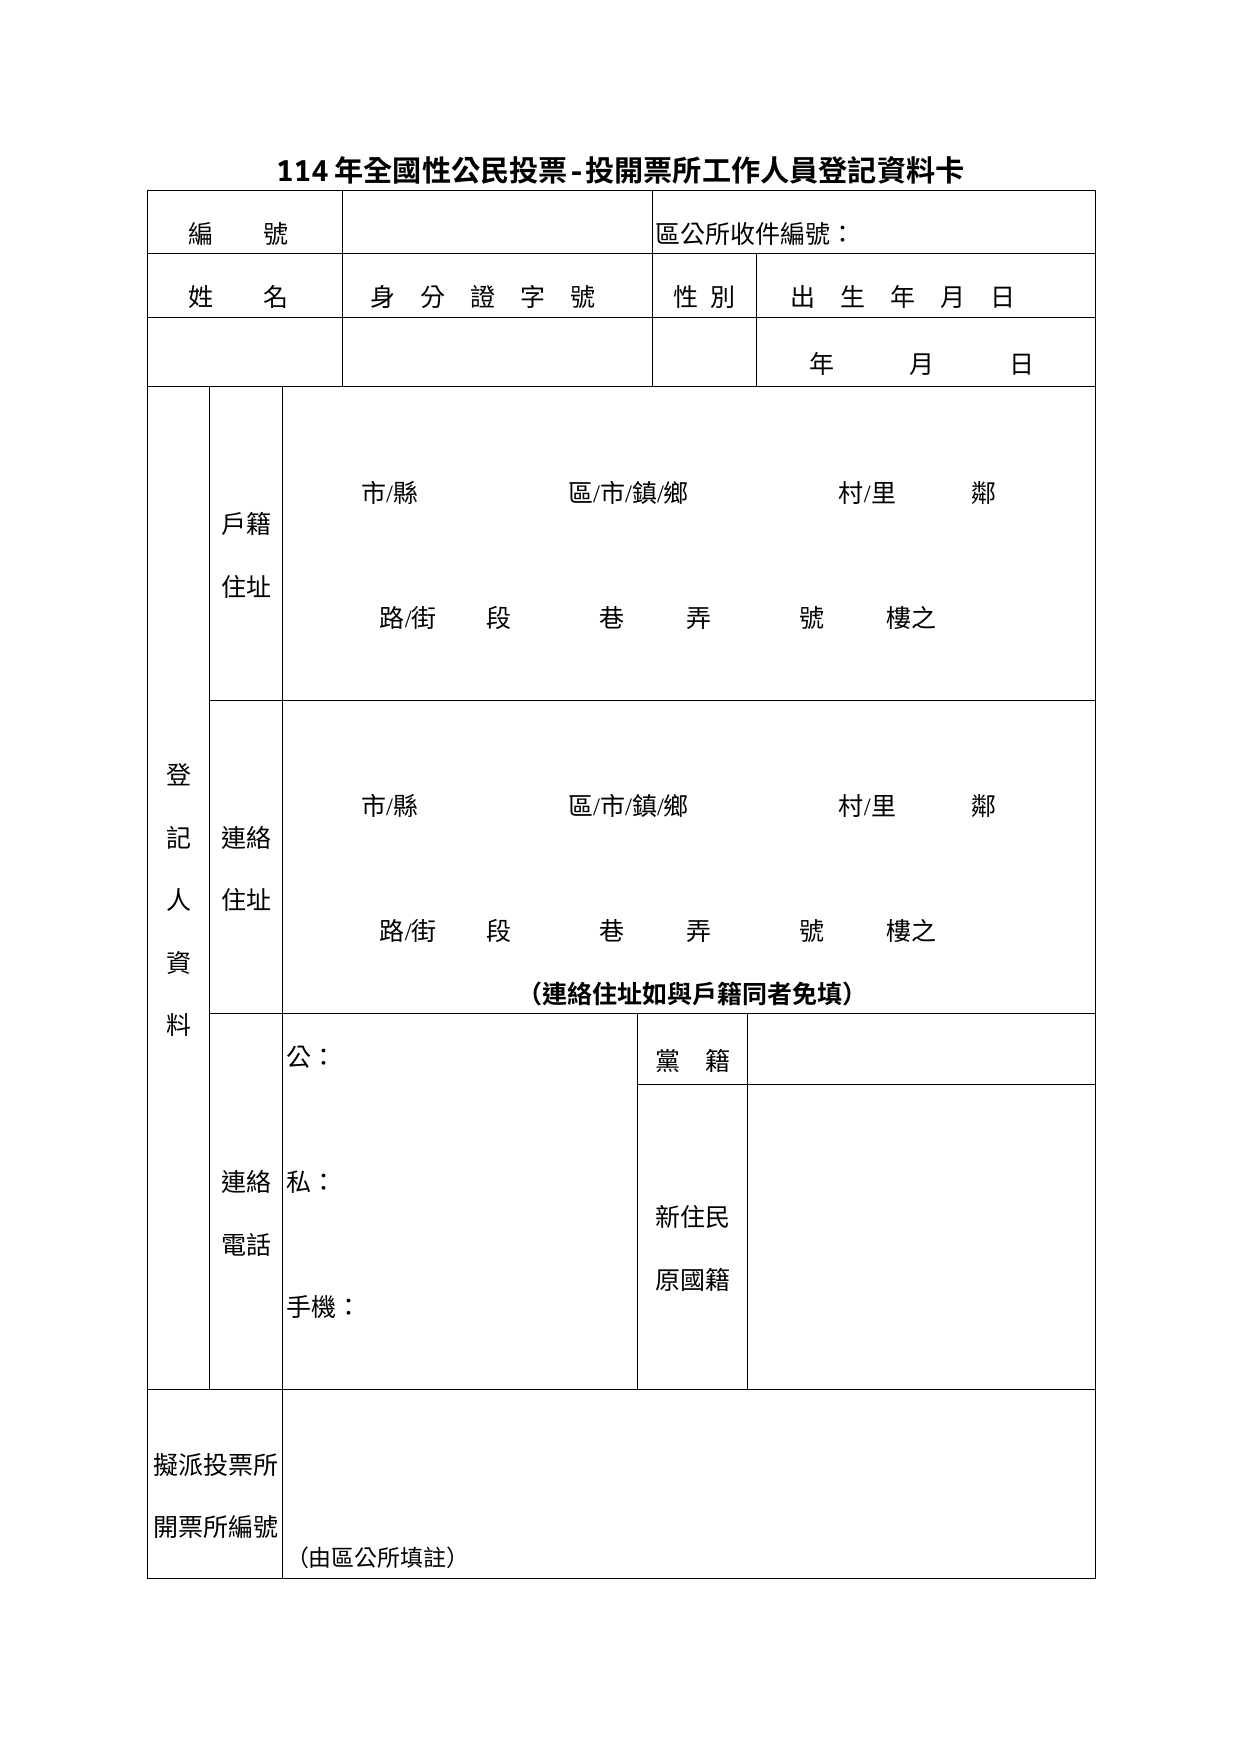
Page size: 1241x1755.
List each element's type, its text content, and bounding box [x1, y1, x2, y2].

table_cell 市/縣 區/市/鎮/鄉 村/里 鄰 路/街 段 巷 弄 號 樓之 [283, 387, 1095, 700]
table_header 區公所收件編號： [653, 191, 1095, 253]
table_cell [653, 318, 756, 386]
table_cell 戶籍 住址 [210, 387, 282, 700]
table_cell [748, 1014, 1095, 1083]
table_cell 新住民 原國籍 [638, 1085, 747, 1389]
table_header 編 號 [148, 191, 342, 253]
table_cell 公： 私： 手機： [283, 1014, 637, 1389]
table_cell 連絡 住址 [210, 701, 282, 1013]
table_cell 擬派投票所 開票所編號 [148, 1390, 282, 1578]
table_cell [148, 318, 342, 386]
table_cell 連絡 電話 [210, 1014, 282, 1389]
table_cell 年 月 日 [757, 318, 1095, 386]
table_cell 登 記 人 資 料 [148, 387, 209, 1389]
table_cell 性 別 [653, 254, 756, 317]
table_cell 身 分 證 字 號 [343, 254, 652, 317]
text 114年全國性公民投票-投開票所工作人員登記資料卡 [148, 127, 1093, 189]
table_cell 市/縣 區/市/鎮/鄉 村/里 鄰 路/街 段 巷 弄 號 樓之 （連絡住址如與戶籍同者免填） [283, 701, 1095, 1013]
table_cell 姓 名 [148, 254, 342, 317]
table_cell [748, 1085, 1095, 1389]
table_cell 黨 籍 [638, 1014, 747, 1083]
table_cell 出 生 年 月 日 [757, 254, 1095, 317]
table_cell [343, 318, 652, 386]
table_cell （由區公所填註） [283, 1390, 1095, 1578]
table_header [343, 191, 652, 253]
